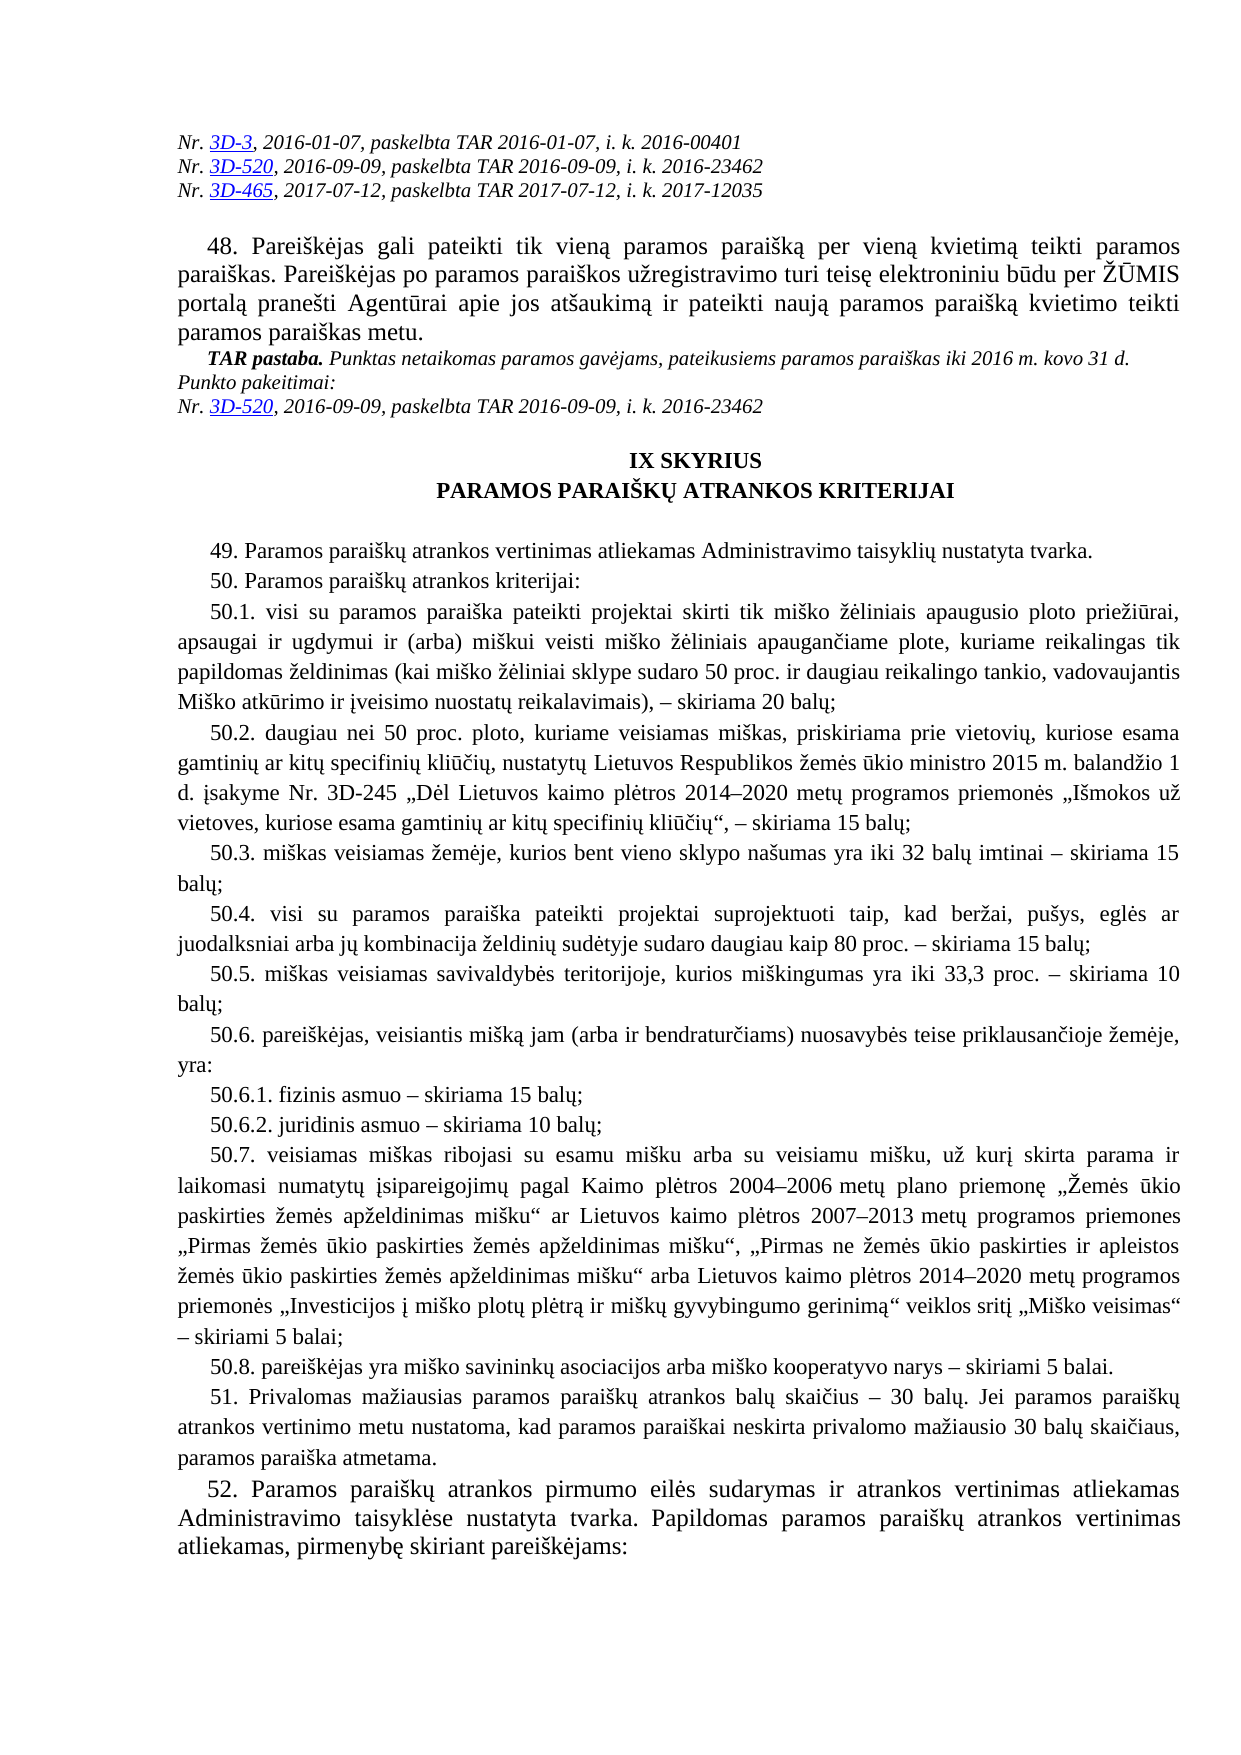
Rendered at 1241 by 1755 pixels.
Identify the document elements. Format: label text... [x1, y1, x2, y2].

text Nr. 3D-465, 2017-07-12, paskelbta TAR 2017-07-12, i. k. 2017-12035 [177, 178, 1181, 202]
text 50.8. pareiškėjas yra miško savininkų asociacijos arba miško kooperatyvo narys – skiriami 5 balai. [177, 1353, 1181, 1379]
text 50.6.2. juridinis asmuo – skiriama 10 balų; [177, 1111, 1181, 1138]
text 50.6. pareiškėjas, veisiantis mišką jam (arba ir bendraturčiams) nuosavybės teise priklausančioje žemėje, yra: [177, 1021, 1181, 1077]
text TAR pastaba. Punktas netaikomas paramos gavėjams, pateikusiems paramos paraiškas iki 2016 m. kovo 31 d. [177, 346, 1181, 370]
text Punkto pakeitimai: [177, 370, 1181, 394]
text 50.4. visi su paramos paraiška pateikti projektai suprojektuoti taip, kad beržai, pušys, eglės ar juodalksniai arba jų kombinacija želdinių sudėtyje sudaro daugiau kaip 80 proc. – skiriama 15 balų; [177, 900, 1181, 956]
text 50.5. miškas veisiamas savivaldybės teritorijoje, kurios miškingumas yra iki 33,3 proc. – skiriama 10 balų; [177, 960, 1181, 1017]
text 49. Paramos paraiškų atrankos vertinimas atliekamas Administravimo taisyklių nustatyta tvarka. [177, 537, 1181, 564]
text 51. Privalomas mažiausias paramos paraiškų atrankos balų skaičius – 30 balų. Jei paramos paraiškų atrankos vertinimo metu nustatoma, kad paramos paraiškai neskirta privalomo mažiausio 30 balų skaičiaus, paramos paraiška atmetama. [177, 1383, 1181, 1470]
text 50.2. daugiau nei 50 proc. ploto, kuriame veisiamas miškas, priskiriama prie vietovių, kuriose esama gamtinių ar kitų specifinių kliūčių, nustatytų Lietuvos Respublikos žemės ūkio ministro 2015 m. balandžio 1 d. įsakyme Nr. 3D-245 „Dėl Lietuvos kaimo plėtros 2014–2020 metų programos priemonės „Išmokos už vietoves, kuriose esama gamtinių ar kitų specifinių kliūčių“, – skiriama 15 balų; [177, 719, 1181, 836]
text PARAMOS PARAIŠKŲ atrankos kriterijai [177, 477, 1181, 503]
text Nr. 3D-3, 2016-01-07, paskelbta TAR 2016-01-07, i. k. 2016-00401 [177, 130, 1181, 154]
text Nr. 3D-520, 2016-09-09, paskelbta TAR 2016-09-09, i. k. 2016-23462 [177, 154, 1181, 178]
text 50.3. miškas veisiamas žemėje, kurios bent vieno sklypo našumas yra iki 32 balų imtinai – skiriama 15 balų; [177, 839, 1181, 896]
text IX SKYRIUS [177, 447, 1181, 473]
text 52. Paramos paraiškų atrankos pirmumo eilės sudarymas ir atrankos vertinimas atliekamas Administravimo taisyklėse nustatyta tvarka. Papildomas paramos paraiškų atrankos vertinimas atliekamas, pirmenybę skiriant pareiškėjams: [177, 1474, 1181, 1560]
text Nr. 3D-520, 2016-09-09, paskelbta TAR 2016-09-09, i. k. 2016-23462 [177, 394, 1181, 418]
text 50. Paramos paraiškų atrankos kriterijai: [177, 568, 1181, 594]
text 50.1. visi su paramos paraiška pateikti projektai skirti tik miško žėliniais apaugusio ploto priežiūrai, apsaugai ir ugdymui ir (arba) miškui veisti miško žėliniais apaugančiame plote, kuriame reikalingas tik papildomas želdinimas (kai miško žėliniai sklype sudaro 50 proc. ir daugiau reikalingo tankio, vadovaujantis Miško atkūrimo ir įveisimo nuostatų reikalavimais), – skiriama 20 balų; [177, 598, 1181, 715]
text 48. Pareiškėjas gali pateikti tik vieną paramos paraišką per vieną kvietimą teikti paramos paraiškas. Pareiškėjas po paramos paraiškos užregistravimo turi teisę elektroniniu būdu per ŽŪMIS portalą pranešti Agentūrai apie jos atšaukimą ir pateikti naują paramos paraišką kvietimo teikti paramos paraiškas metu. [177, 231, 1181, 346]
text 50.7. veisiamas miškas ribojasi su esamu mišku arba su veisiamu mišku, už kurį skirta parama ir laikomasi numatytų įsipareigojimų pagal Kaimo plėtros 2004–2006 metų plano priemonę „Žemės ūkio paskirties žemės apželdinimas mišku“ ar Lietuvos kaimo plėtros 2007–2013 metų programos priemones „Pirmas žemės ūkio paskirties žemės apželdinimas mišku“, „Pirmas ne žemės ūkio paskirties ir apleistos žemės ūkio paskirties žemės apželdinimas mišku“ arba Lietuvos kaimo plėtros 2014–2020 metų programos priemonės „Investicijos į miško plotų plėtrą ir miškų gyvybingumo gerinimą“ veiklos sritį „Miško veisimas“ – skiriami 5 balai; [177, 1142, 1181, 1349]
text 50.6.1. fizinis asmuo – skiriama 15 balų; [177, 1081, 1181, 1107]
